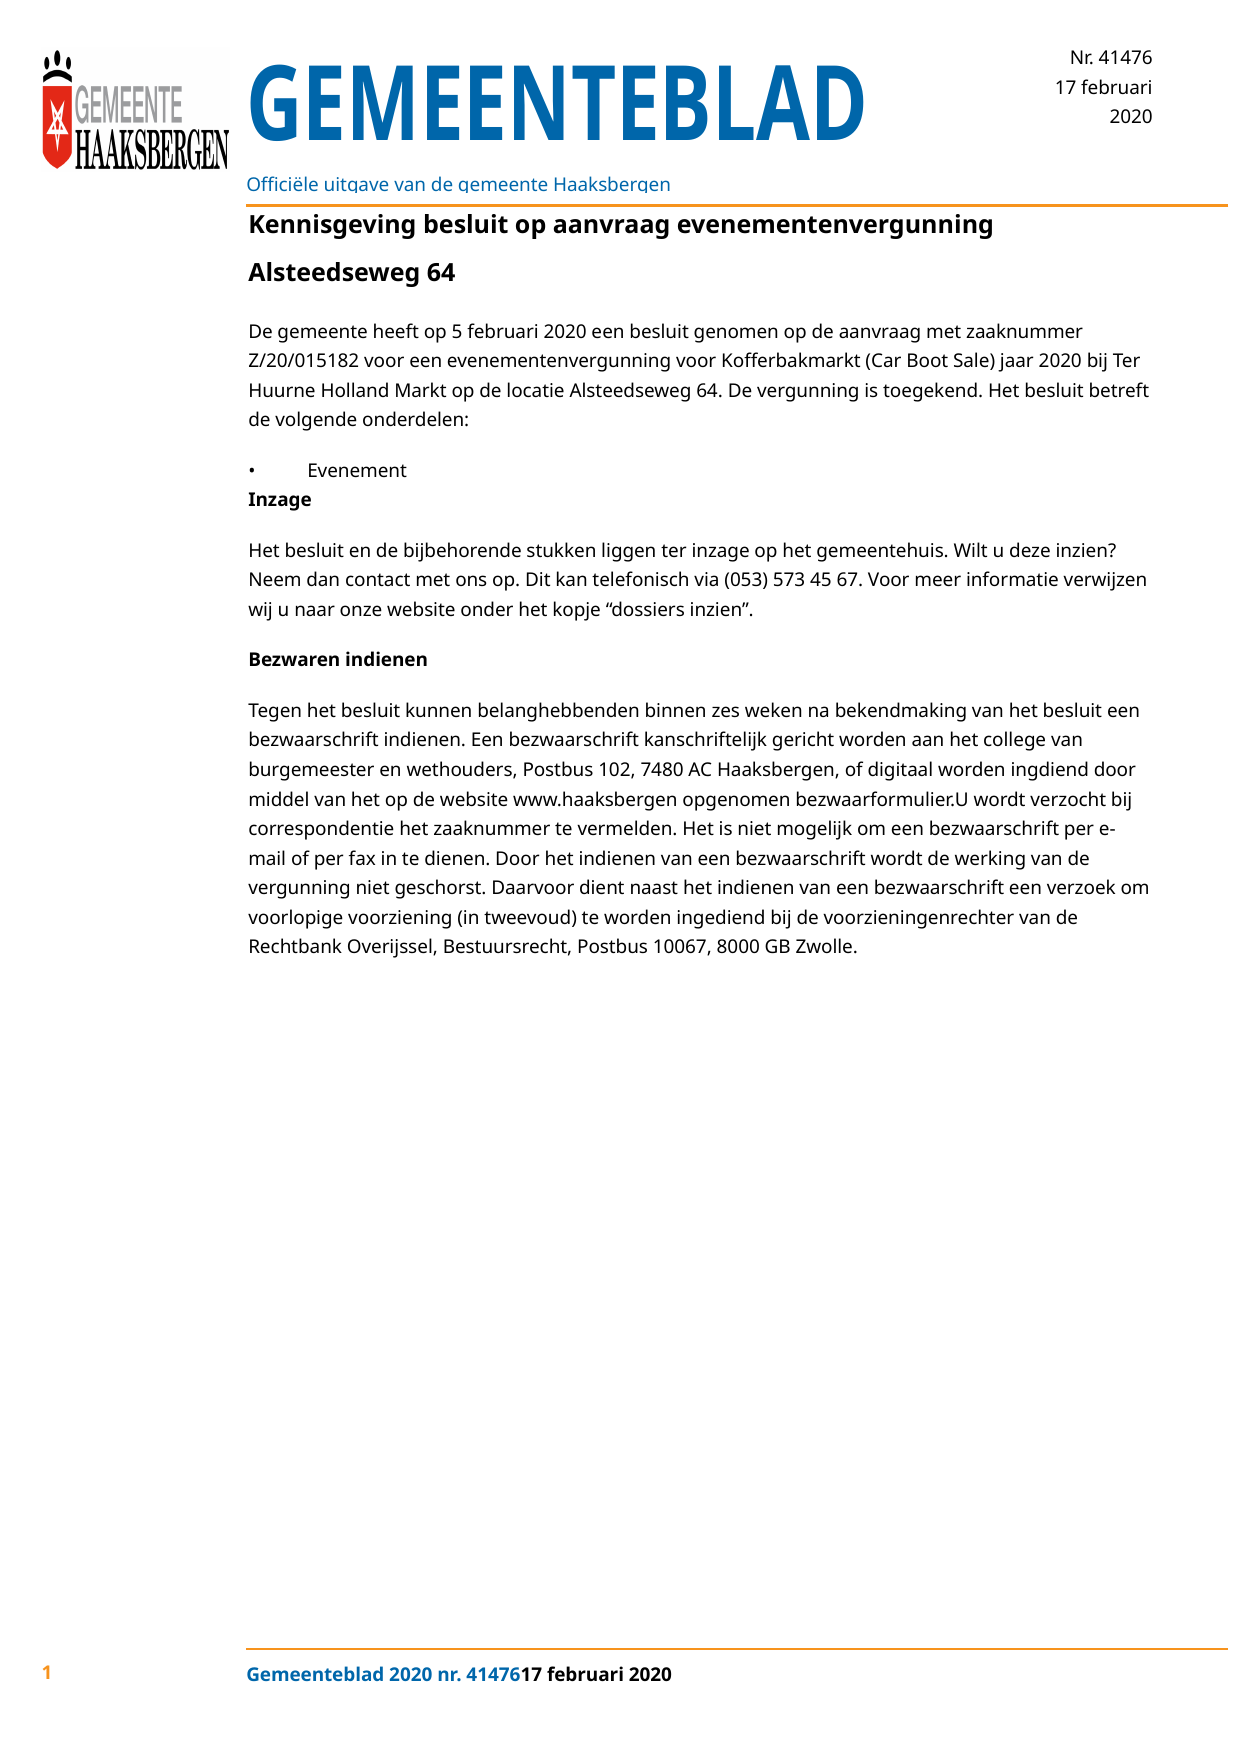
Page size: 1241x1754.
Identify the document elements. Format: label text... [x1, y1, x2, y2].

list Evenement [248, 457, 1152, 483]
text Het besluit en de bijbehorende stukken liggen ter inzage op het gemeentehuis. Wilt u deze inzien? Neem dan contact met ons op. Dit kan telefonisch via (053) 573 45 67. Voor meer informatie verwijzen wij u naar onze website onder het kopje “dossiers inzien”. [248, 537, 1152, 622]
text Inzage [248, 487, 1152, 512]
text De gemeente heeft op 5 februari 2020 een besluit genomen op de aanvraag met zaaknummer Z/20/015182 voor een evenementenvergunning voor Kofferbakmarkt (Car Boot Sale) jaar 2020 bij Ter Huurne Holland Markt op de locatie Alsteedseweg 64. De vergunning is toegekend. Het besluit betreft de volgende onderdelen: [248, 318, 1152, 432]
text Kennisgeving besluit op aanvraag evenementenvergunning Alsteedseweg 64 [248, 207, 1152, 288]
text Bezwaren indienen [248, 647, 1152, 672]
text Tegen het besluit kunnen belanghebbenden binnen zes weken na bekendmaking van het besluit een bezwaarschrift indienen. Een bezwaarschrift kanschriftelijk gericht worden aan het college van burgemeester en wethouders, Postbus 102, 7480 AC Haaksbergen, of digitaal worden ingdiend door middel van het op de website www.haaksbergen opgenomen bezwaarformulier.U wordt verzocht bij correspondentie het zaaknummer te vermelden. Het is niet mogelijk om een bezwaarschrift per e-mail of per fax in te dienen. Door het indienen van een bezwaarschrift wordt de werking van de vergunning niet geschorst. Daarvoor dient naast het indienen van een bezwaarschrift een verzoek om voorlopige voorziening (in tweevoud) te worden ingediend bij de voorzieningenrechter van de Rechtbank Overijssel, Bestuursrecht, Postbus 10067, 8000 GB Zwolle. [248, 697, 1152, 959]
picture [41, 47, 231, 172]
